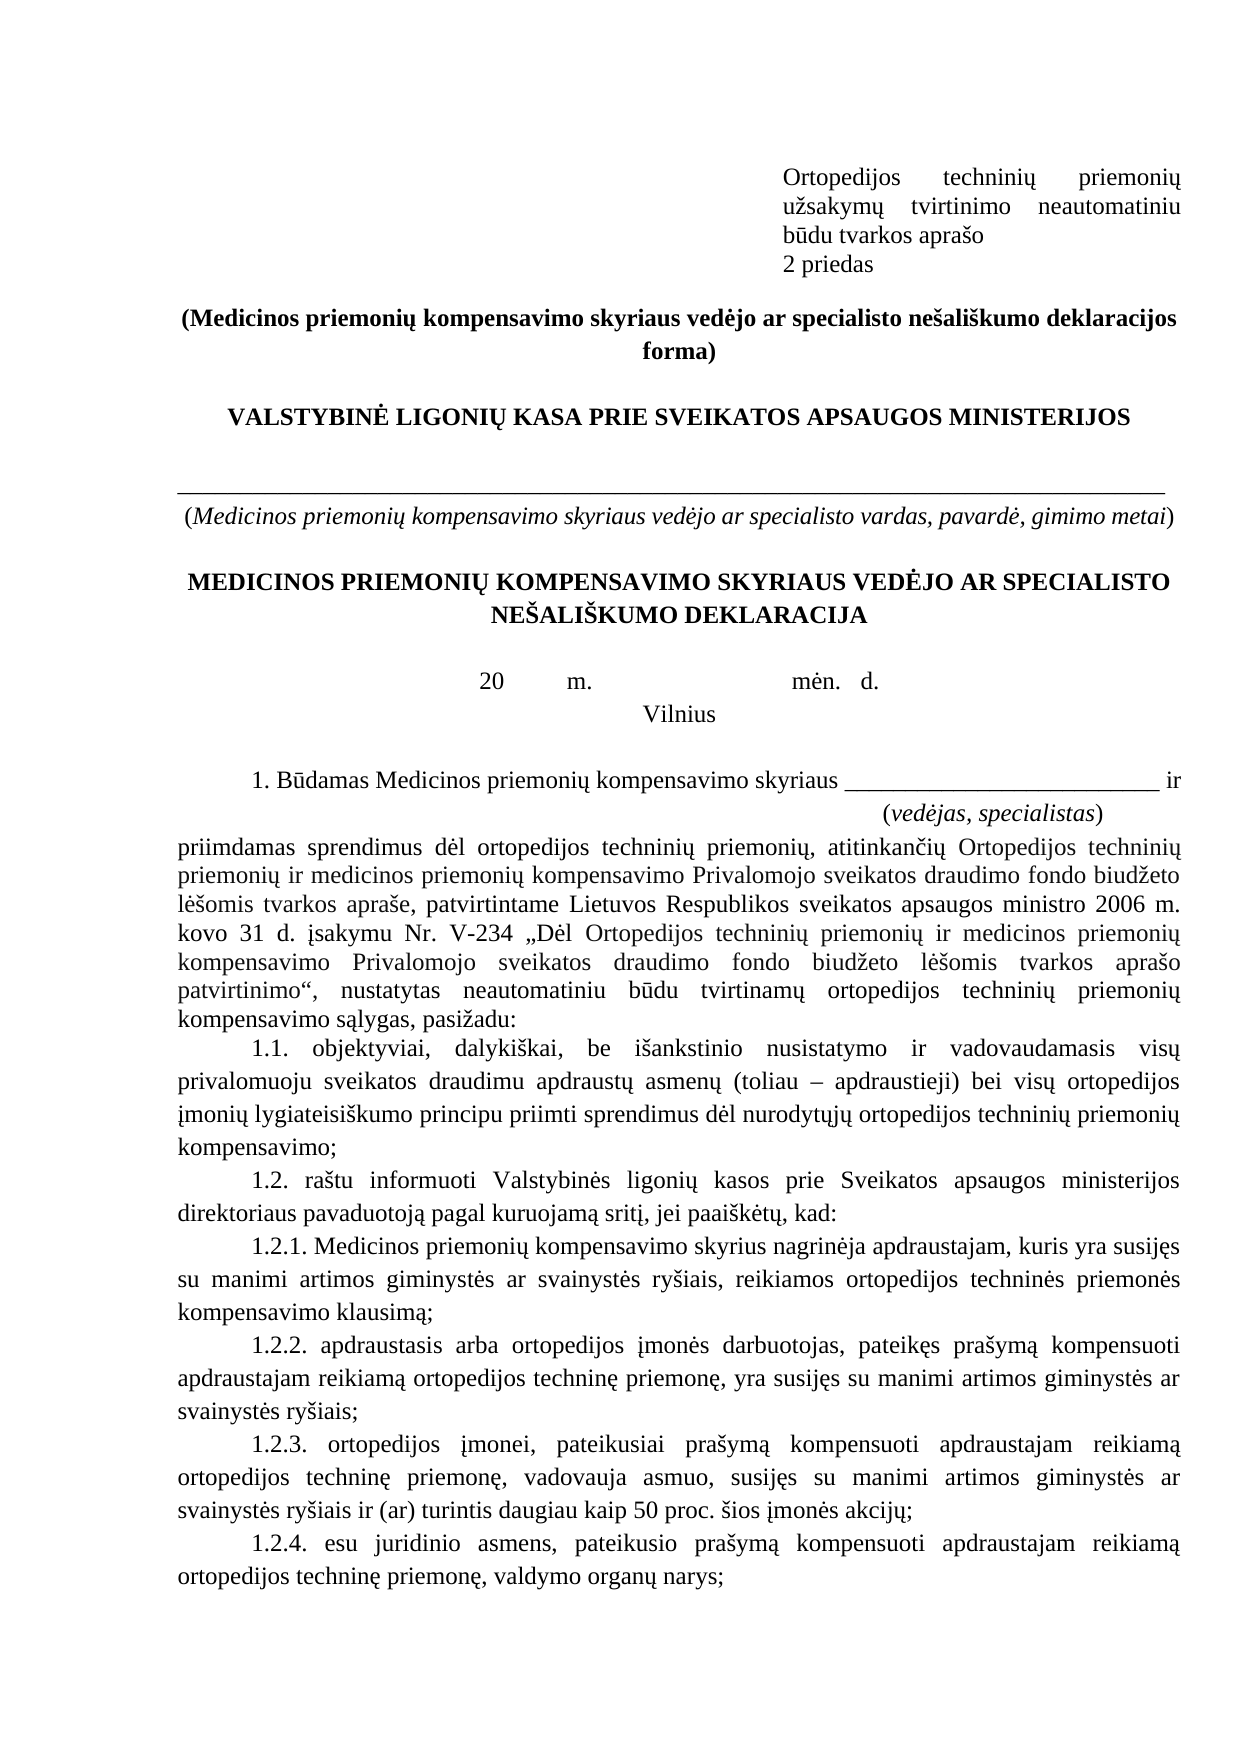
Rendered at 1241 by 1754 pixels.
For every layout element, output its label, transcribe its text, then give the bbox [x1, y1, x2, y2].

text 1.2.3. ortopedijos įmonei, pateikusiai prašymą kompensuoti apdraustajam reikiamą ortopedijos techninę priemonę, vadovauja asmuo, susijęs su manimi artimos giminystės ar svainystės ryšiais ir (ar) turintis daugiau kaip 50 proc. šios įmonės akcijų; [177, 1429, 1181, 1524]
text priimdamas sprendimus dėl ortopedijos techninių priemonių, atitinkančių Ortopedijos techninių priemonių ir medicinos priemonių kompensavimo Privalomojo sveikatos draudimo fondo biudžeto lėšomis tvarkos apraše, patvirtintame Lietuvos Respublikos sveikatos apsaugos ministro 2006 m. kovo 31 d. įsakymu Nr. V-234 „Dėl Ortopedijos techninių priemonių ir medicinos priemonių kompensavimo Privalomojo sveikatos draudimo fondo biudžeto lėšomis tvarkos aprašo patvirtinimo“, nustatytas neautomatiniu būdu tvirtinamų ortopedijos techninių priemonių kompensavimo sąlygas, pasižadu: [177, 832, 1181, 1033]
text (Medicinos priemonių kompensavimo skyriaus vedėjo ar specialisto vardas, pavardė, gimimo metai) [177, 501, 1181, 530]
text 1.1. objektyviai, dalykiškai, be išankstinio nusistatymo ir vadovaudamasis visų privalomuoju sveikatos draudimu apdraustų asmenų (toliau – apdraustieji) bei visų ortopedijos įmonių lygiateisiškumo principu priimti sprendimus dėl nurodytųjų ortopedijos techninių priemonių kompensavimo; [177, 1033, 1181, 1161]
text 1.2.4. esu juridinio asmens, pateikusio prašymą kompensuoti apdraustajam reikiamą ortopedijos techninę priemonę, valdymo organų narys; [177, 1528, 1181, 1590]
text VALSTYBINĖ LIGONIŲ KASA PRIE SVEIKATOS APSAUGOS MINISTERIJOS [177, 402, 1181, 431]
text 1.2. raštu informuoti Valstybinės ligonių kasos prie Sveikatos apsaugos ministerijos direktoriaus pavaduotoją pagal kuruojamą sritį, jei paaiškėtų, kad: [177, 1165, 1181, 1227]
text Ortopedijos techninių priemonių užsakymų tvirtinimo neautomatiniu būdu tvarkos aprašo [783, 162, 1181, 249]
text 2 priedas [648, 249, 1181, 277]
text _______________________________________________________________________________ [177, 468, 1181, 497]
text 1.2.2. apdraustasis arba ortopedijos įmonės darbuotojas, pateikęs prašymą kompensuoti apdraustajam reikiamą ortopedijos techninę priemonę, yra susijęs su manimi artimos giminystės ar svainystės ryšiais; [177, 1330, 1181, 1425]
text 1. Būdamas Medicinos priemonių kompensavimo skyriaus ir [177, 766, 1181, 794]
text 20 m. mėn. d. [177, 666, 1181, 695]
text (vedėjas, specialistas) [177, 798, 1181, 827]
text 1.2.1. Medicinos priemonių kompensavimo skyrius nagrinėja apdraustajam, kuris yra susijęs su manimi artimos giminystės ar svainystės ryšiais, reikiamos ortopedijos techninės priemonės kompensavimo klausimą; [177, 1231, 1181, 1326]
text (Medicinos priemonių kompensavimo skyriaus vedėjo ar specialisto nešališkumo deklaracijos forma) [177, 303, 1181, 365]
text Vilnius [177, 699, 1181, 728]
text MEDICINOS PRIEMONIŲ KOMPENSAVIMO SKYRIAUS VEDĖJO AR SPECIALISTO NEŠALIŠKUMO DEKLARACIJA [177, 567, 1181, 629]
